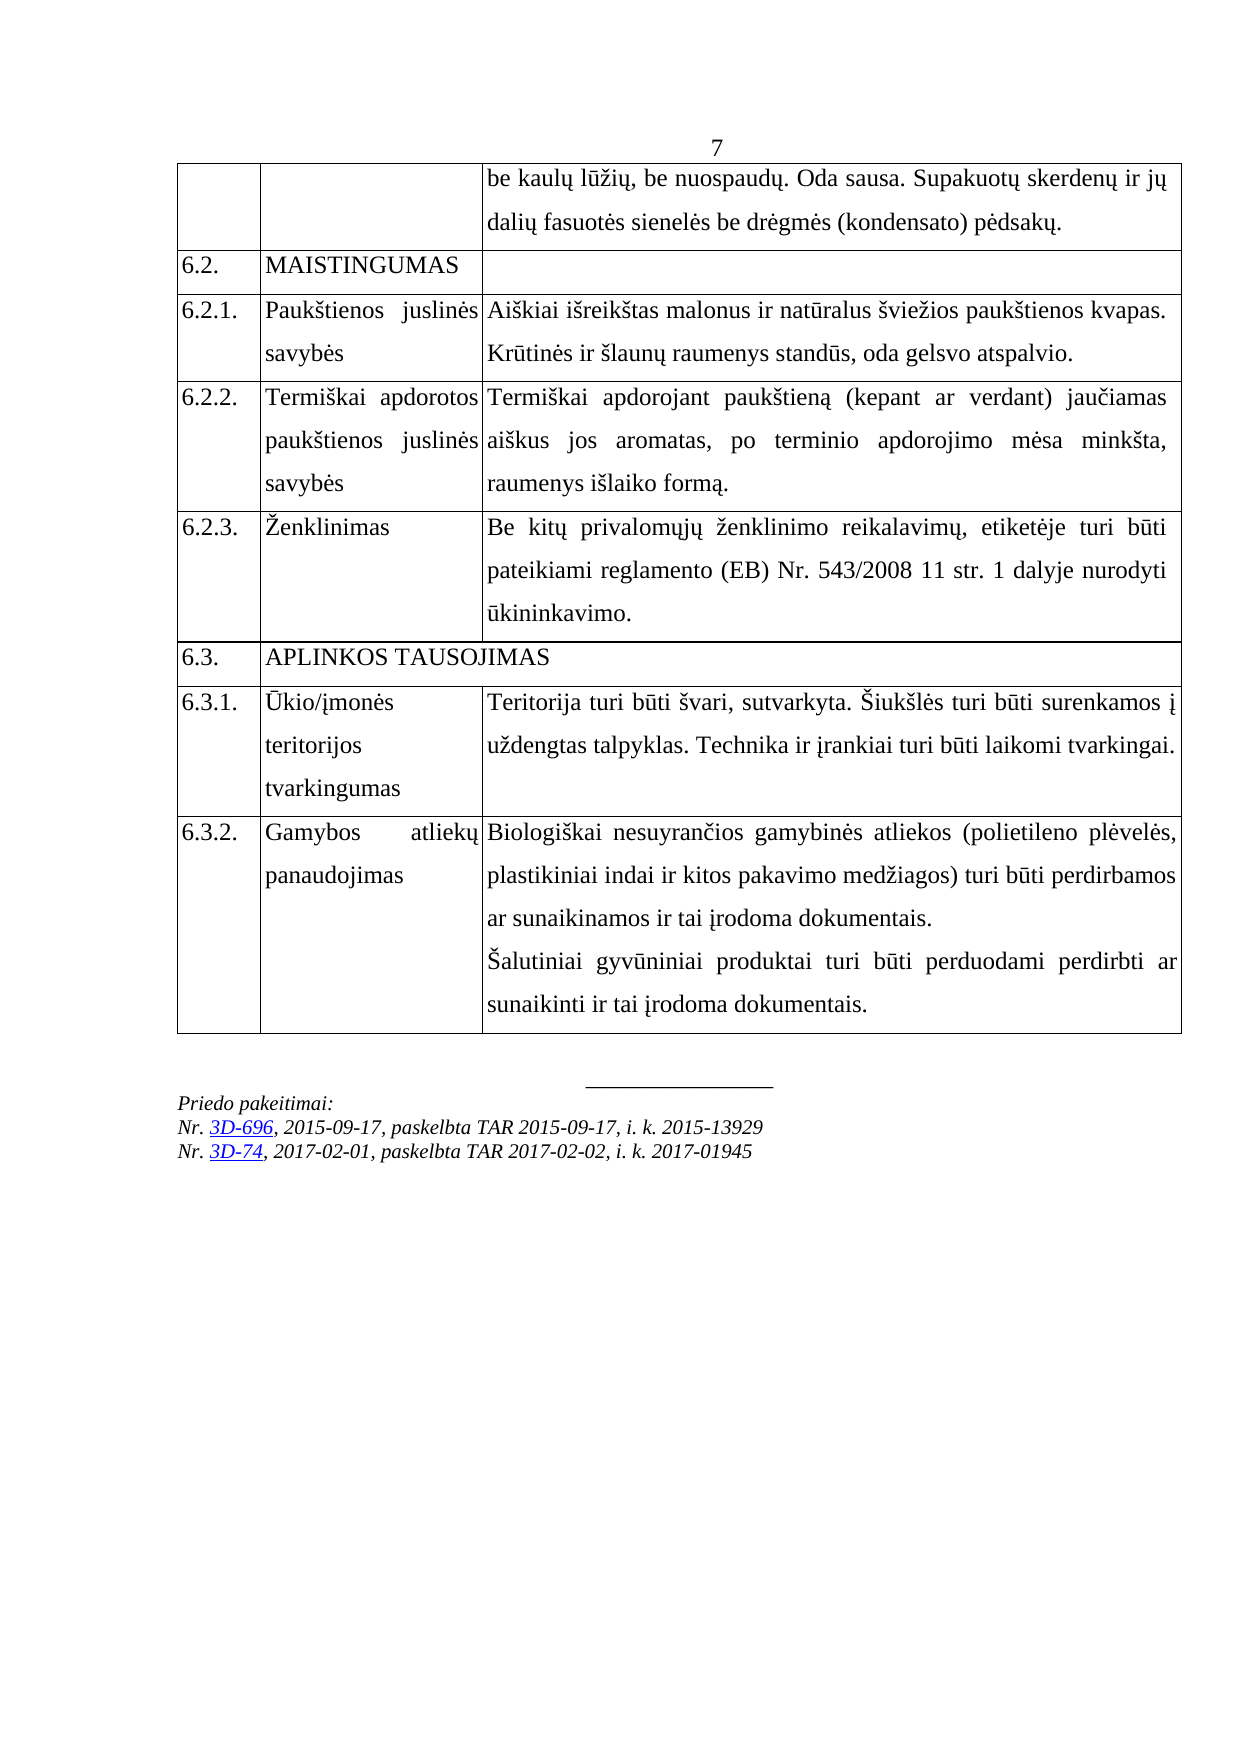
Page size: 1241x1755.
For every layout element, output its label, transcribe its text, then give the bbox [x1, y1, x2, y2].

table_cell Biologiškai nesuyrančios gamybinės atliekos (polietileno plėvelės, plastikiniai indai ir kitos pakavimo medžiagos) turi būti perdirbamos ar sunaikinamos ir tai įrodoma dokumentais. Šalutiniai gyvūniniai produktai turi būti perduodami perdirbti ar sunaikinti ir tai įrodoma dokumentais. [483, 817, 1181, 1032]
table_cell 6.2. [178, 251, 260, 294]
table_cell 6.3. [178, 643, 260, 686]
table_cell be kaulų lūžių, be nuospaudų. Oda sausa. Supakuotų skerdenų ir jų dalių fasuotės sienelės be drėgmės (kondensato) pėdsakų. [483, 164, 1181, 249]
table_cell APLINKOS TAUSOJIMAS [261, 643, 1181, 686]
table_cell [261, 164, 482, 249]
text Nr. 3D-74, 2017-02-01, paskelbta TAR 2017-02-02, i. k. 2017-01945 [177, 1139, 1181, 1163]
table_cell MAISTINGUMAS [261, 251, 482, 294]
table_cell Ūkio/įmonės teritorijos tvarkingumas [261, 687, 482, 816]
text Nr. 3D-696, 2015-09-17, paskelbta TAR 2015-09-17, i. k. 2015-13929 [177, 1115, 1181, 1139]
table_cell 6.3.2. [178, 817, 260, 1032]
text _______________ [177, 1062, 1181, 1091]
table_cell 6.2.2. [178, 382, 260, 511]
table_cell Termiškai apdorotos paukštienos juslinės savybės [261, 382, 482, 511]
table_cell [178, 164, 260, 249]
table_cell Be kitų privalomųjų ženklinimo reikalavimų, etiketėje turi būti pateikiami reglamento (EB) Nr. 543/2008 11 str. 1 dalyje nurodyti ūkininkavimo. [483, 512, 1181, 641]
table_cell Teritorija turi būti švari, sutvarkyta. Šiukšlės turi būti surenkamos į uždengtas talpyklas. Technika ir įrankiai turi būti laikomi tvarkingai. [483, 687, 1181, 816]
table_cell [483, 251, 1181, 294]
table_cell Ženklinimas [261, 512, 482, 641]
table_cell Gamybos atliekų panaudojimas [261, 817, 482, 1032]
table_cell 6.2.1. [178, 295, 260, 381]
text Priedo pakeitimai: [177, 1091, 1181, 1115]
table_cell Paukštienos juslinės savybės [261, 295, 482, 381]
table_cell Termiškai apdorojant paukštieną (kepant ar verdant) jaučiamas aiškus jos aromatas, po terminio apdorojimo mėsa minkšta, raumenys išlaiko formą. [483, 382, 1181, 511]
table_cell 6.2.3. [178, 512, 260, 641]
table_cell 6.3.1. [178, 687, 260, 816]
table_cell Aiškiai išreikštas malonus ir natūralus šviežios paukštienos kvapas. Krūtinės ir šlaunų raumenys standūs, oda gelsvo atspalvio. [483, 295, 1181, 381]
